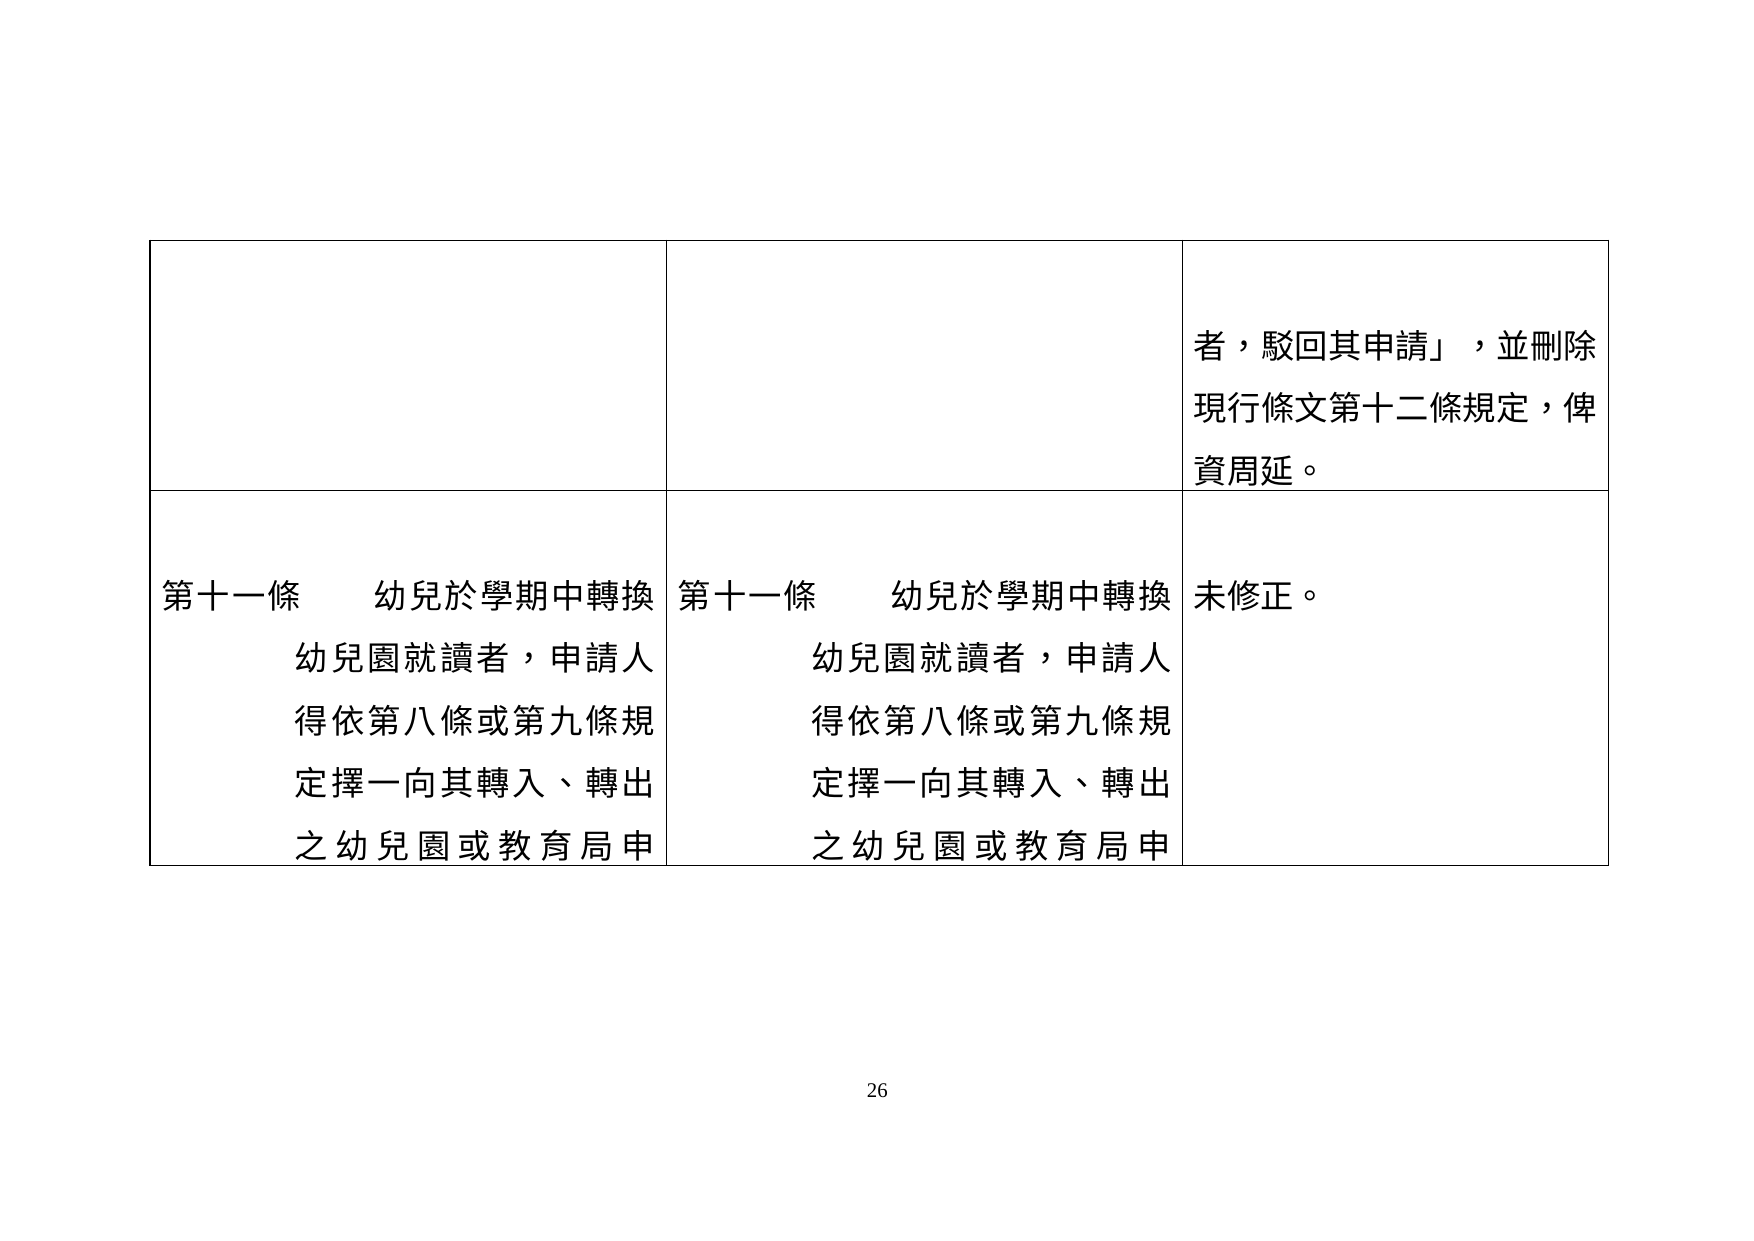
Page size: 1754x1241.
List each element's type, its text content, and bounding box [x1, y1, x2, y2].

table_cell 未修正。 [1183, 491, 1608, 864]
table_cell [151, 241, 666, 489]
table_cell 者，駁回其申請」，並刪除現行條文第十二條規定，俾資周延。 [1183, 241, 1608, 489]
table_cell 第十一條 幼兒於學期中轉換幼兒園就讀者，申請人得依第八條或第九條規定擇一向其轉入、轉出之幼兒園或教育局申 [667, 491, 1182, 864]
table_cell 第十一條 幼兒於學期中轉換幼兒園就讀者，申請人得依第八條或第九條規定擇一向其轉入、轉出之幼兒園或教育局申 [151, 491, 666, 864]
table_cell [667, 241, 1182, 489]
